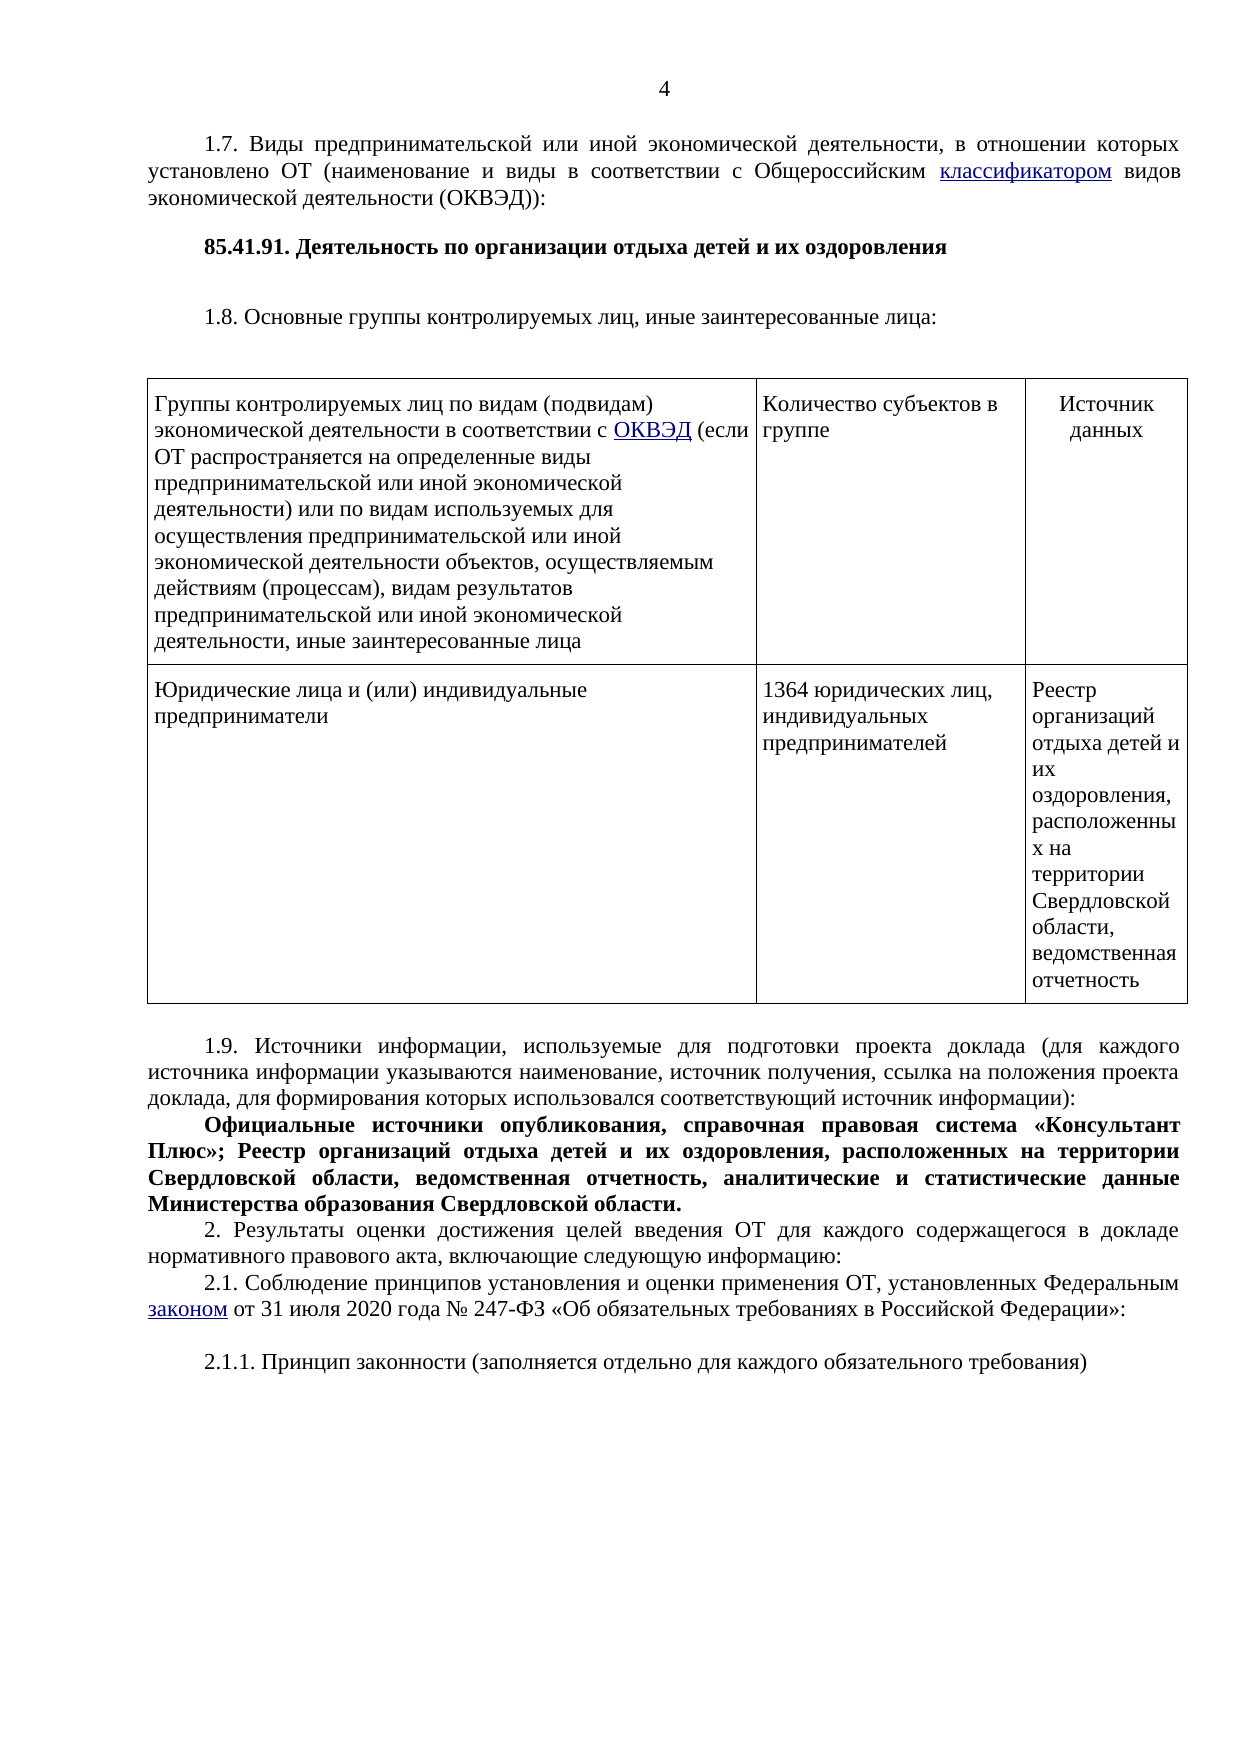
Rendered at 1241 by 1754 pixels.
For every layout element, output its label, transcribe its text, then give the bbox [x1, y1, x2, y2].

table_header Количество субъектов в группе [757, 379, 1025, 664]
table_header Группы контролируемых лиц по видам (подвидам) экономической деятельности в соответствии с ОКВЭД (если ОТ распространяется на определенные виды предпринимательской или иной экономической деятельности) или по видам используемых для осуществления предпринимательской или иной экономической деятельности объектов, осуществляемым действиям (процессам), видам результатов предпринимательской или иной экономической деятельности, иные заинтересованные лица [148, 379, 756, 664]
text 1.9. Источники информации, используемые для подготовки проекта доклада (для каждого источника информации указываются наименование, источник получения, ссылка на положения проекта доклада, для формирования которых использовался соответствующий источник информации): [148, 1032, 1181, 1111]
table_cell Юридические лица и (или) индивидуальные предприниматели [148, 665, 756, 1003]
table_cell Реестр организаций отдыха детей и их оздоровления, расположенных на территории Свердловской области, ведомственная отчетность [1026, 665, 1187, 1003]
table_header Источник данных [1026, 379, 1187, 664]
text 85.41.91. Деятельность по организации отдыха детей и их оздоровления [148, 233, 1181, 259]
text 1.8. Основные группы контролируемых лиц, иные заинтересованные лица: [148, 303, 1181, 329]
text Официальные источники опубликования, справочная правовая система «Консультант Плюс»; Реестр организаций отдыха детей и их оздоровления, расположенных на территории Свердловской области, ведомственная отчетность, аналитические и статистические данные Министерства образования Свердловской области. [148, 1111, 1181, 1216]
text 2. Результаты оценки достижения целей введения ОТ для каждого содержащегося в докладе нормативного правового акта, включающие следующую информацию: [148, 1216, 1181, 1269]
text 2.1.1. Принцип законности (заполняется отдельно для каждого обязательного требования) [148, 1348, 1181, 1374]
text 1.7. Виды предпринимательской или иной экономической деятельности, в отношении которых установлено ОТ (наименование и виды в соответствии с Общероссийским классификатором видов экономической деятельности (ОКВЭД)): [148, 129, 1181, 210]
text 2.1. Соблюдение принципов установления и оценки применения ОТ, установленных Федеральным законом от 31 июля 2020 года № 247-ФЗ «Об обязательных требованиях в Российской Федерации»: [148, 1269, 1181, 1322]
table_cell 1364 юридических лиц, индивидуальных предпринимателей [757, 665, 1025, 1003]
